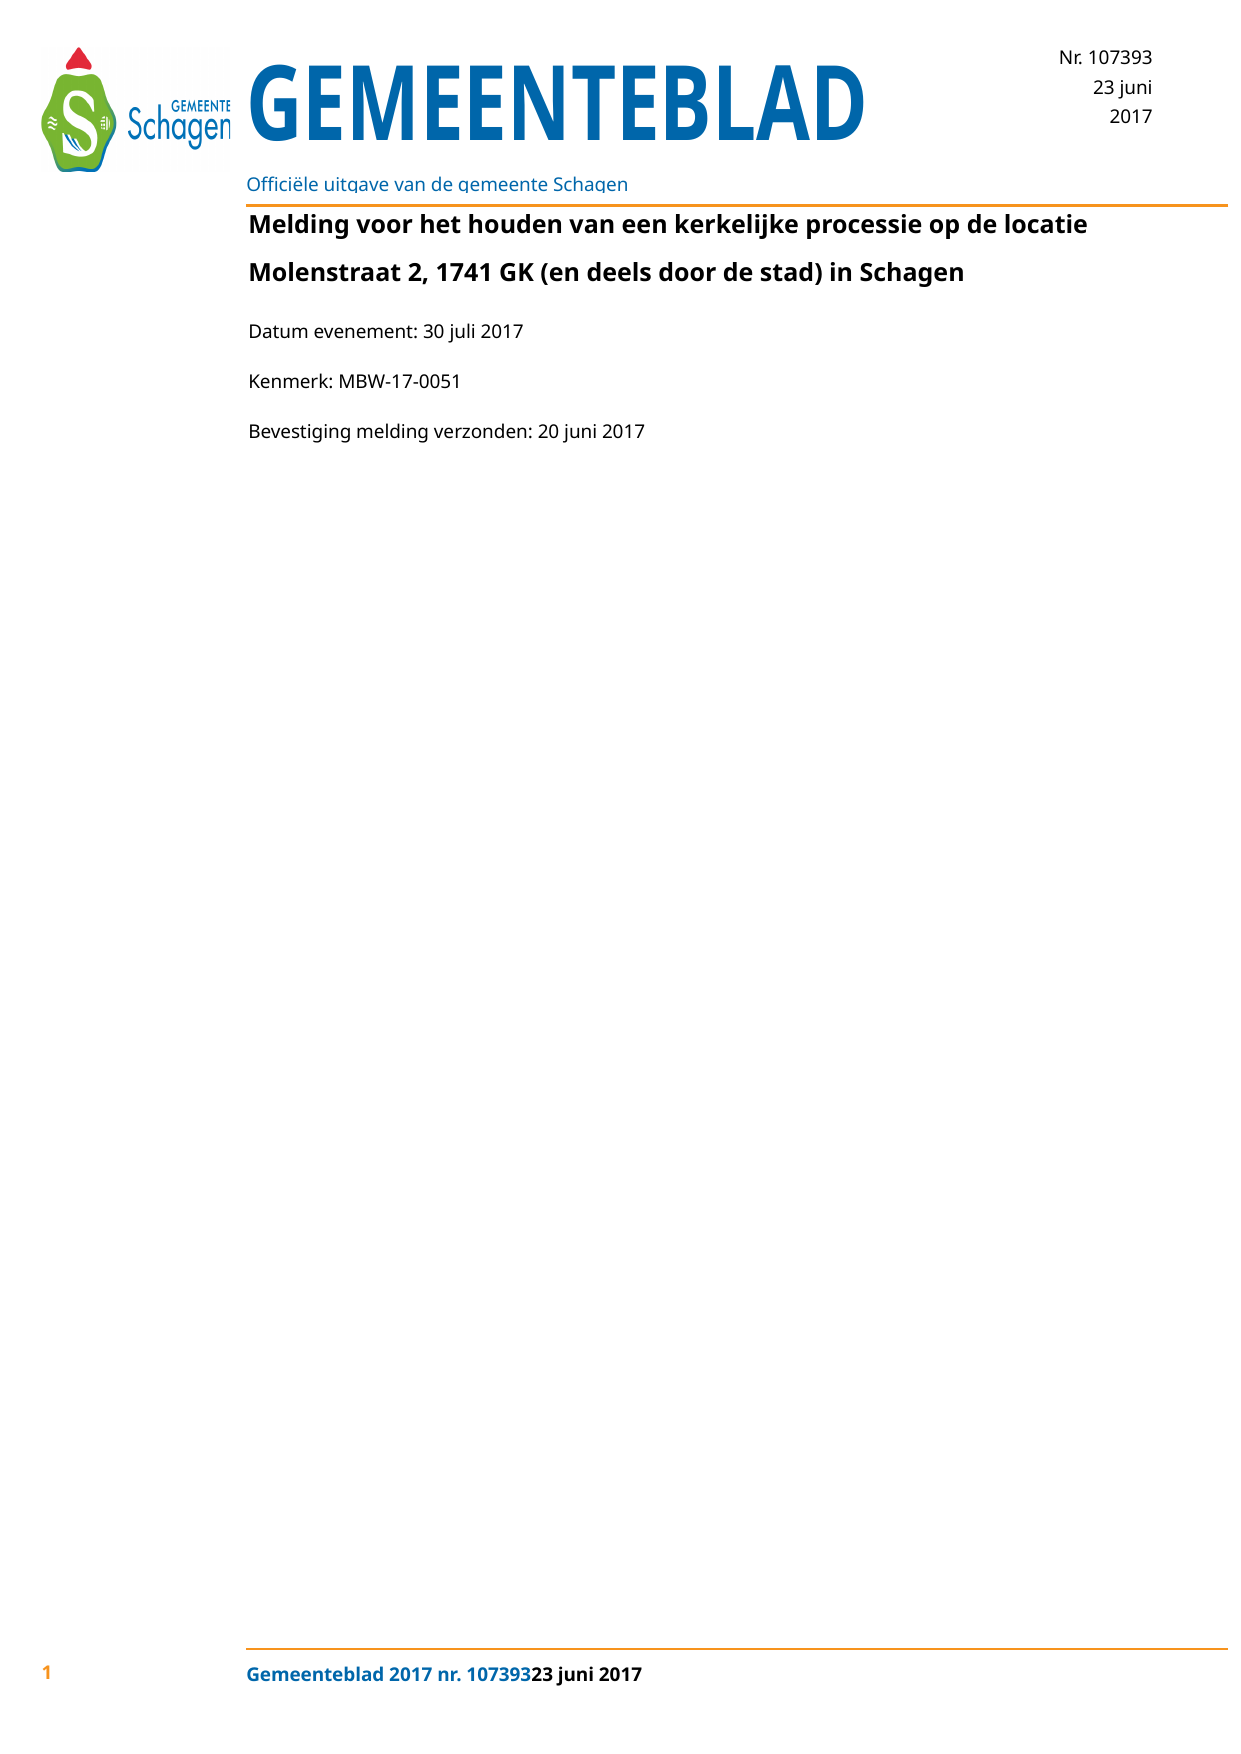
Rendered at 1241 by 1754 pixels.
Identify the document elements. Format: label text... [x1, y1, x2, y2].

picture [41, 47, 231, 172]
text Datum evenement: 30 juli 2017 [248, 318, 1152, 344]
text Bevestiging melding verzonden: 20 juni 2017 [248, 419, 1152, 444]
text Melding voor het houden van een kerkelijke processie op de locatie Molenstraat 2, 1741 GK (en deels door de stad) in Schagen [248, 207, 1152, 288]
text Kenmerk: MBW-17-0051 [248, 368, 1152, 394]
